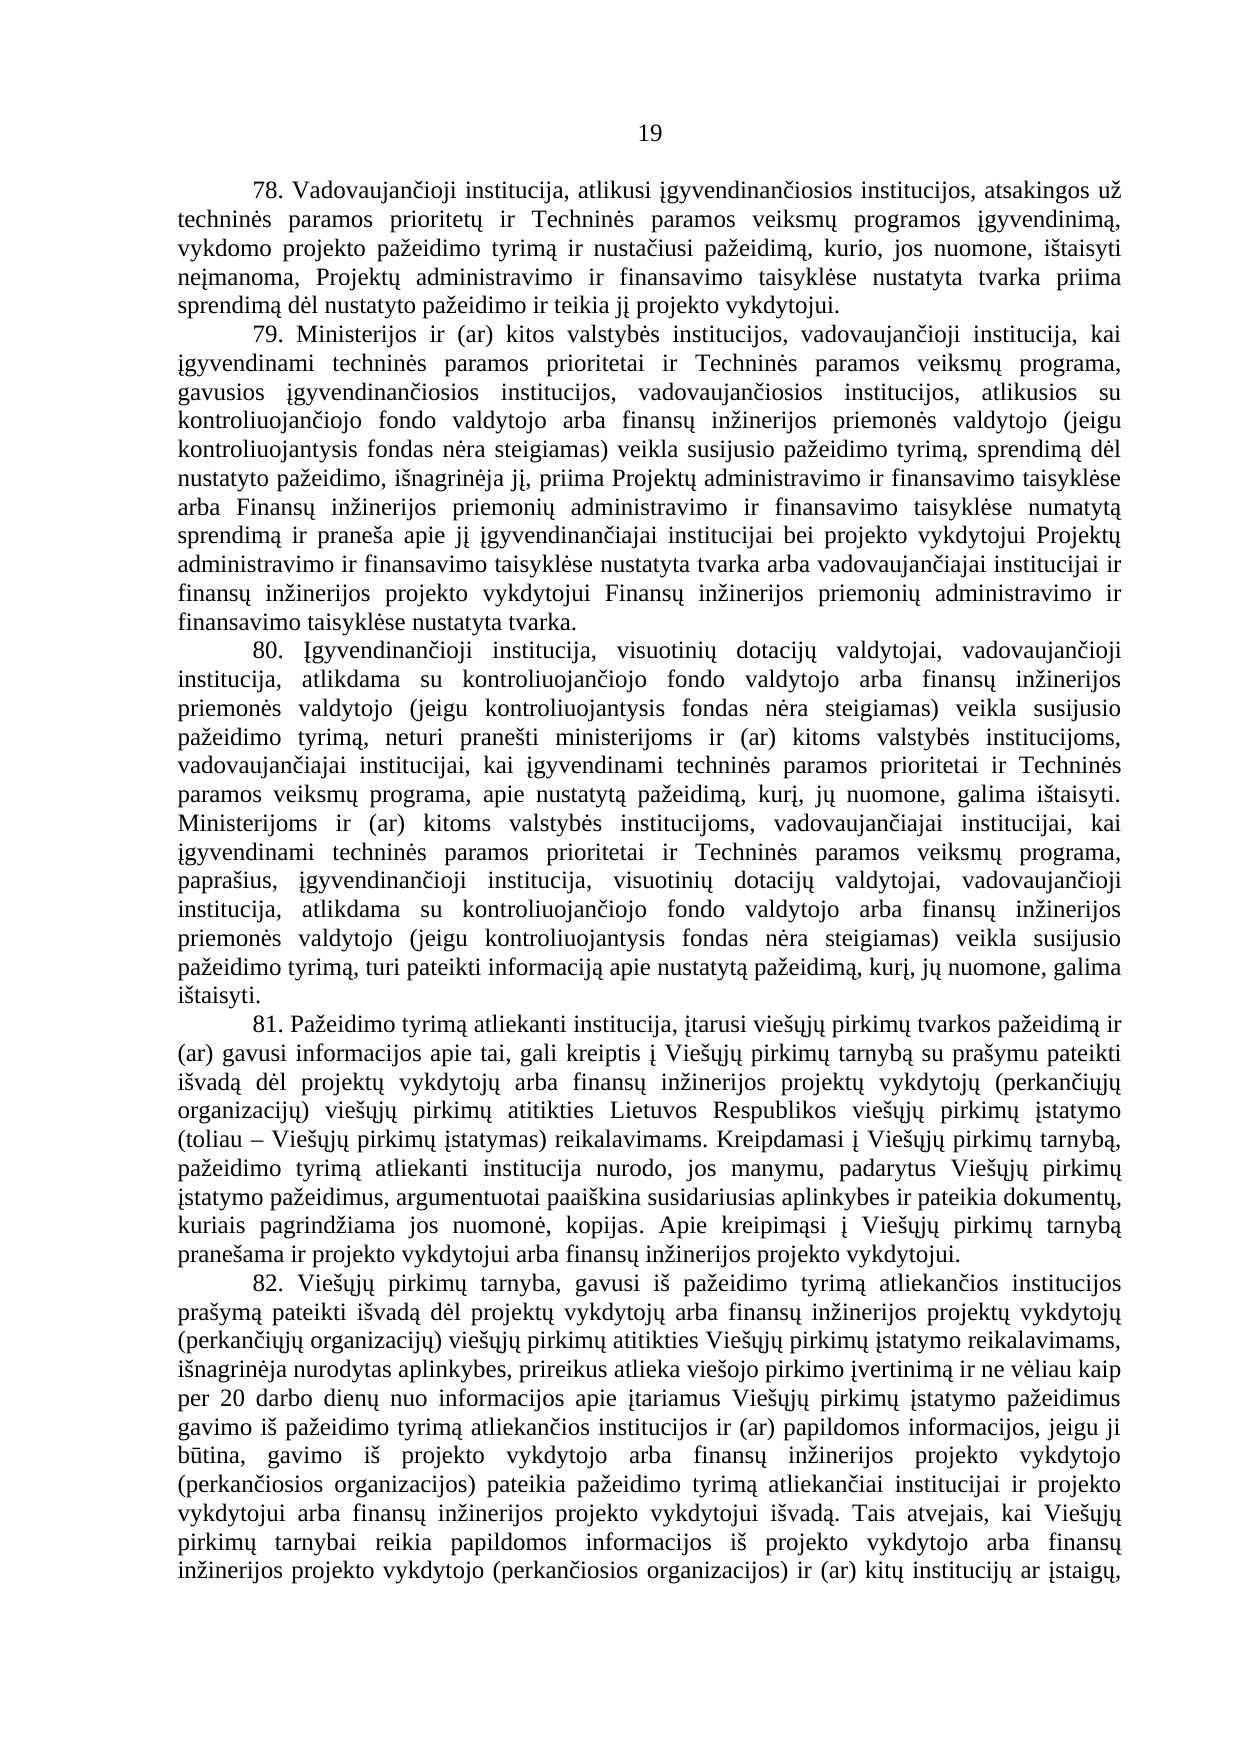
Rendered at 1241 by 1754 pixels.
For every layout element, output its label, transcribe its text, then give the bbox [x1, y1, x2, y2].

text 79. Ministerijos ir (ar) kitos valstybės institucijos, vadovaujančioji institucija, kai įgyvendinami techninės paramos prioritetai ir Techninės paramos veiksmų programa, gavusios įgyvendinančiosios institucijos, vadovaujančiosios institucijos, atlikusios su kontroliuojančiojo fondo valdytojo arba finansų inžinerijos priemonės valdytojo (jeigu kontroliuojantysis fondas nėra steigiamas) veikla susijusio pažeidimo tyrimą, sprendimą dėl nustatyto pažeidimo, išnagrinėja jį, priima Projektų administravimo ir finansavimo taisyklėse arba Finansų inžinerijos priemonių administravimo ir finansavimo taisyklėse numatytą sprendimą ir praneša apie jį įgyvendinančiajai institucijai bei projekto vykdytojui Projektų administravimo ir finansavimo taisyklėse nustatyta tvarka arba vadovaujančiajai institucijai ir finansų inžinerijos projekto vykdytojui Finansų inžinerijos priemonių administravimo ir finansavimo taisyklėse nustatyta tvarka. [177, 319, 1122, 636]
text 81. Pažeidimo tyrimą atliekanti institucija, įtarusi viešųjų pirkimų tvarkos pažeidimą ir (ar) gavusi informacijos apie tai, gali kreiptis į Viešųjų pirkimų tarnybą su prašymu pateikti išvadą dėl projektų vykdytojų arba finansų inžinerijos projektų vykdytojų (perkančiųjų organizacijų) viešųjų pirkimų atitikties Lietuvos Respublikos viešųjų pirkimų įstatymo (toliau – Viešųjų pirkimų įstatymas) reikalavimams. Kreipdamasi į Viešųjų pirkimų tarnybą, pažeidimo tyrimą atliekanti institucija nurodo, jos manymu, padarytus Viešųjų pirkimų įstatymo pažeidimus, argumentuotai paaiškina susidariusias aplinkybes ir pateikia dokumentų, kuriais pagrindžiama jos nuomonė, kopijas. Apie kreipimąsi į Viešųjų pirkimų tarnybą pranešama ir projekto vykdytojui arba finansų inžinerijos projekto vykdytojui. [177, 1009, 1122, 1268]
text 80. Įgyvendinančioji institucija, visuotinių dotacijų valdytojai, vadovaujančioji institucija, atlikdama su kontroliuojančiojo fondo valdytojo arba finansų inžinerijos priemonės valdytojo (jeigu kontroliuojantysis fondas nėra steigiamas) veikla susijusio pažeidimo tyrimą, neturi pranešti ministerijoms ir (ar) kitoms valstybės institucijoms, vadovaujančiajai institucijai, kai įgyvendinami techninės paramos prioritetai ir Techninės paramos veiksmų programa, apie nustatytą pažeidimą, kurį, jų nuomone, galima ištaisyti. Ministerijoms ir (ar) kitoms valstybės institucijoms, vadovaujančiajai institucijai, kai įgyvendinami techninės paramos prioritetai ir Techninės paramos veiksmų programa, paprašius, įgyvendinančioji institucija, visuotinių dotacijų valdytojai, vadovaujančioji institucija, atlikdama su kontroliuojančiojo fondo valdytojo arba finansų inžinerijos priemonės valdytojo (jeigu kontroliuojantysis fondas nėra steigiamas) veikla susijusio pažeidimo tyrimą, turi pateikti informaciją apie nustatytą pažeidimą, kurį, jų nuomone, galima ištaisyti. [177, 636, 1122, 1009]
text 82. Viešųjų pirkimų tarnyba, gavusi iš pažeidimo tyrimą atliekančios institucijos prašymą pateikti išvadą dėl projektų vykdytojų arba finansų inžinerijos projektų vykdytojų (perkančiųjų organizacijų) viešųjų pirkimų atitikties Viešųjų pirkimų įstatymo reikalavimams, išnagrinėja nurodytas aplinkybes, prireikus atlieka viešojo pirkimo įvertinimą ir ne vėliau kaip per 20 darbo dienų nuo informacijos apie įtariamus Viešųjų pirkimų įstatymo pažeidimus gavimo iš pažeidimo tyrimą atliekančios institucijos ir (ar) papildomos informacijos, jeigu ji būtina, gavimo iš projekto vykdytojo arba finansų inžinerijos projekto vykdytojo (perkančiosios organizacijos) pateikia pažeidimo tyrimą atliekančiai institucijai ir projekto vykdytojui arba finansų inžinerijos projekto vykdytojui išvadą. Tais atvejais, kai Viešųjų pirkimų tarnybai reikia papildomos informacijos iš projekto vykdytojo arba finansų inžinerijos projekto vykdytojo (perkančiosios organizacijos) ir (ar) kitų institucijų ar įstaigų, [177, 1268, 1122, 1584]
text 78. Vadovaujančioji institucija, atlikusi įgyvendinančiosios institucijos, atsakingos už techninės paramos prioritetų ir Techninės paramos veiksmų programos įgyvendinimą, vykdomo projekto pažeidimo tyrimą ir nustačiusi pažeidimą, kurio, jos nuomone, ištaisyti neįmanoma, Projektų administravimo ir finansavimo taisyklėse nustatyta tvarka priima sprendimą dėl nustatyto pažeidimo ir teikia jį projekto vykdytojui. [177, 176, 1122, 319]
